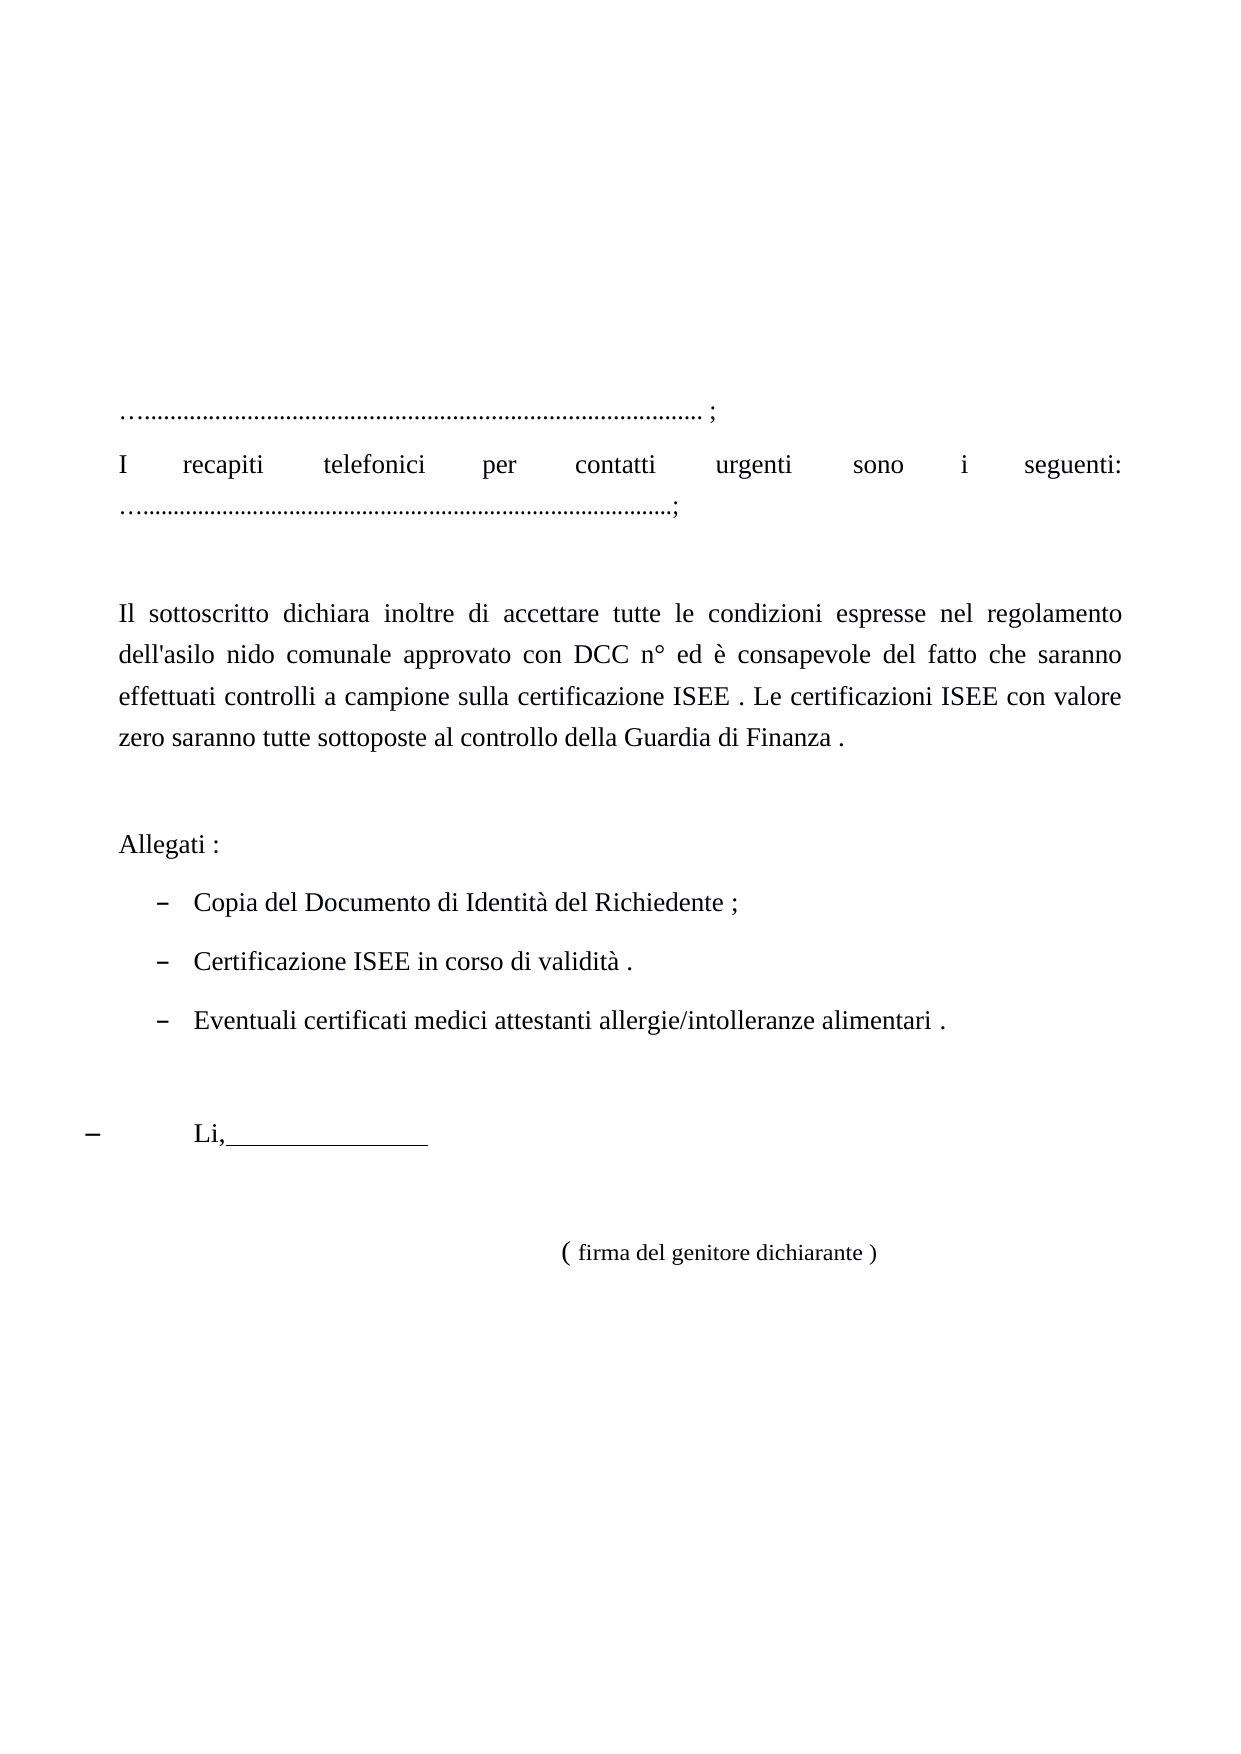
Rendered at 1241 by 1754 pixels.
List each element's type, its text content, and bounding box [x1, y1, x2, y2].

text – Li, [84, 1114, 1136, 1151]
text ( firma del genitore dichiarante ) [561, 1235, 1136, 1266]
list Certificazione ISEE in corso di validità . [156, 941, 1136, 978]
text Il sottoscritto dichiara inoltre di accettare tutte le condizioni espresse nel regolamento dell'asilo nido comunale approvato con DCC n° ed è consapevole del fatto che saranno effettuati controlli a campione sulla certificazione ISEE . Le certificazioni ISEE con valore zero saranno tutte sottoposte al controllo della Guardia di Finanza . [118, 597, 1123, 752]
text ….......................................................................................; [118, 489, 1136, 521]
list Eventuali certificati medici attestanti allergie/intolleranze alimentari . [156, 1001, 1136, 1038]
text Allegati : [118, 828, 1136, 859]
text …....................................................................................... ; [118, 394, 1136, 425]
text I recapiti telefonici per contatti urgenti sono i seguenti: [118, 448, 1136, 479]
list Copia del Documento di Identità del Richiedente ; [156, 882, 1136, 919]
